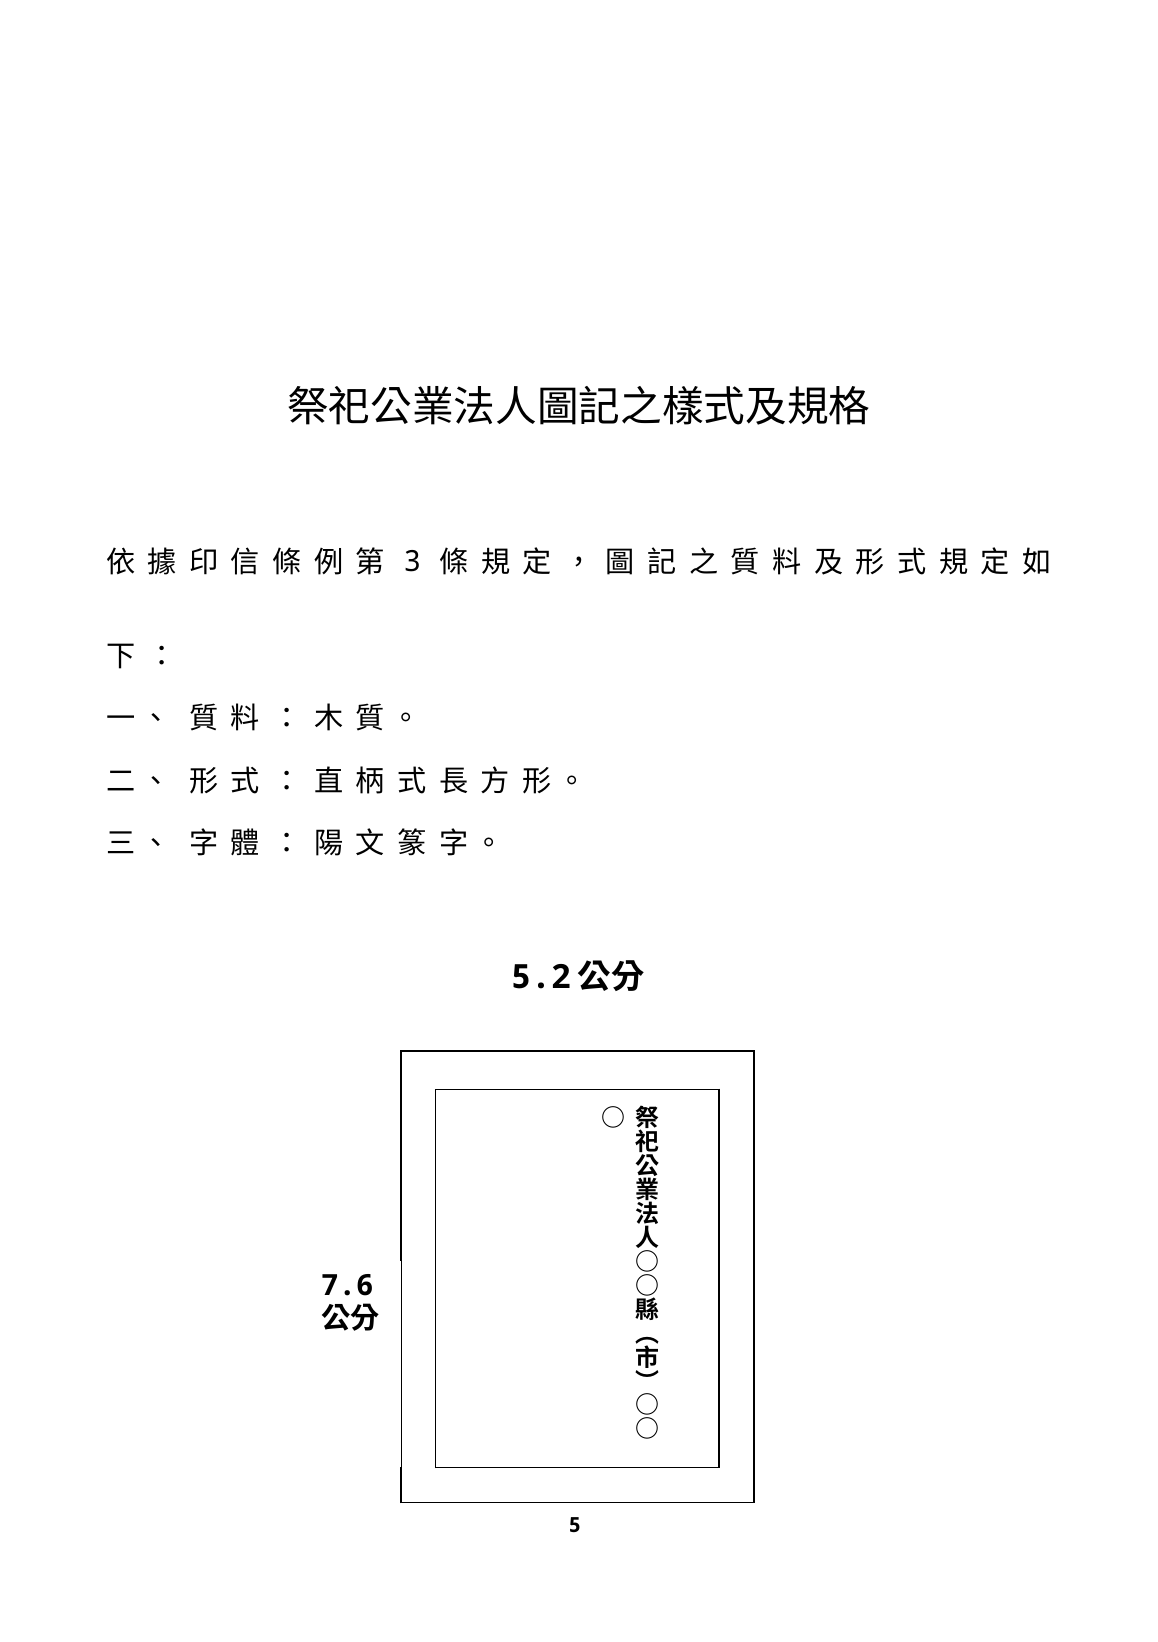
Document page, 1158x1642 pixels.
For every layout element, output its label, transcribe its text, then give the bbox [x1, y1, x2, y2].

text 祭祀公業法人圖記之樣式及規格 [99, 362, 1058, 424]
text 三、字體：陽文篆字。 [99, 799, 1058, 862]
text 祭祀公業法人○○縣（市）○○○ [596, 1105, 665, 1452]
text 二、形式：直柄式長方形。 [99, 737, 1058, 799]
text 依據印信條例第3條規定，圖記之質料及形式規定如下： [99, 487, 1058, 674]
text 一、質料：木質。 [99, 674, 1058, 737]
text 5.2公分 [511, 963, 671, 994]
text 7.6公分 [321, 1269, 386, 1336]
